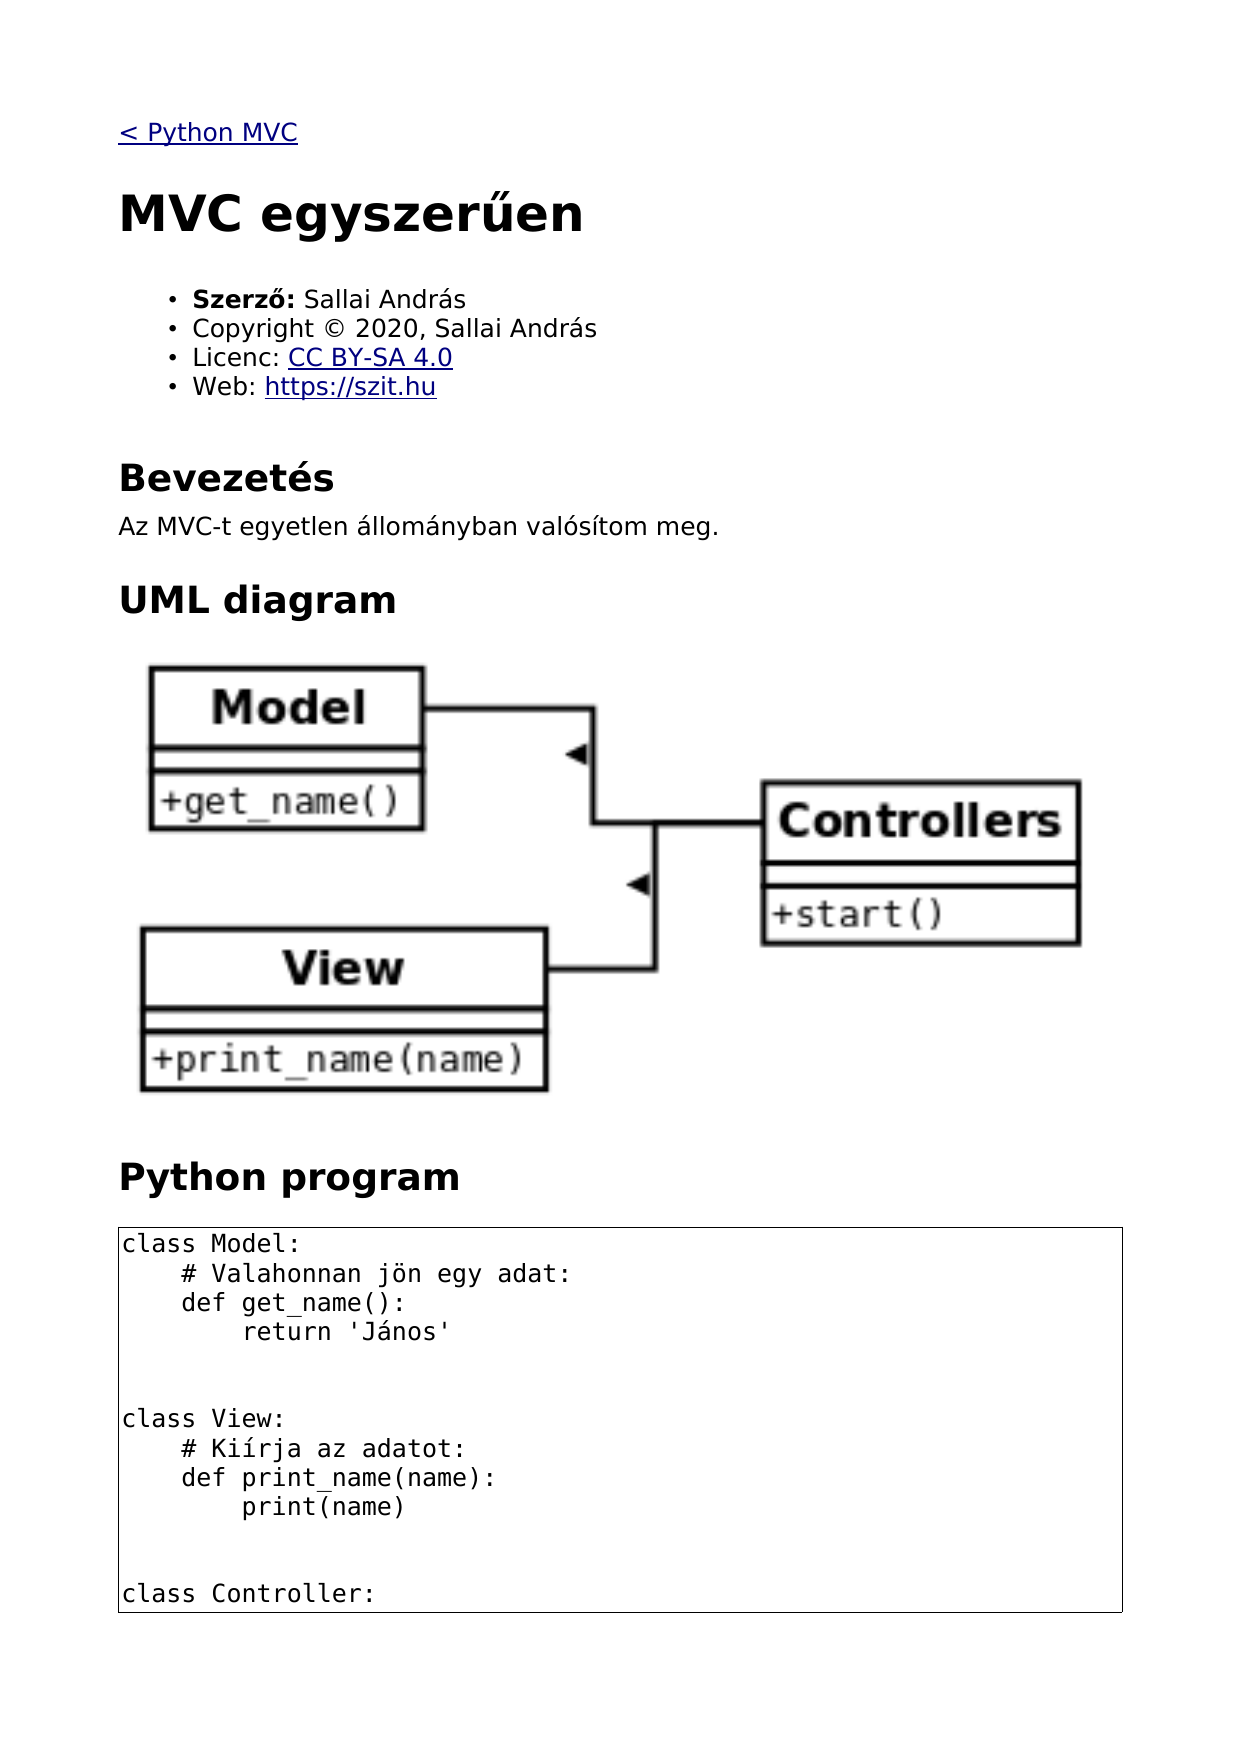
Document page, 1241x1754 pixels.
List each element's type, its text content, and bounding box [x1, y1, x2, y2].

text Az MVC-t egyetlen állományban valósítom meg. [118, 512, 1122, 541]
list Copyright © 2020, Sallai András [177, 314, 1122, 343]
table_header class Model: # Valahonnan jön egy adat: def get_name(): return 'János' class View: # Kiírja az adatot: def print_name(name): print(name) class Controller: [119, 1228, 1122, 1612]
subtitle UML diagram [118, 579, 1122, 623]
subtitle Python program [118, 1156, 1122, 1199]
list Web: https://szit.hu [177, 372, 1122, 402]
list Licenc: CC BY-SA 4.0 [177, 343, 1122, 372]
subtitle Bevezetés [118, 456, 1122, 500]
picture [118, 635, 1123, 1119]
subtitle MVC egyszerűen [118, 185, 1122, 243]
list Szerző: Sallai András [177, 285, 1122, 314]
text < Python MVC [118, 118, 1122, 147]
